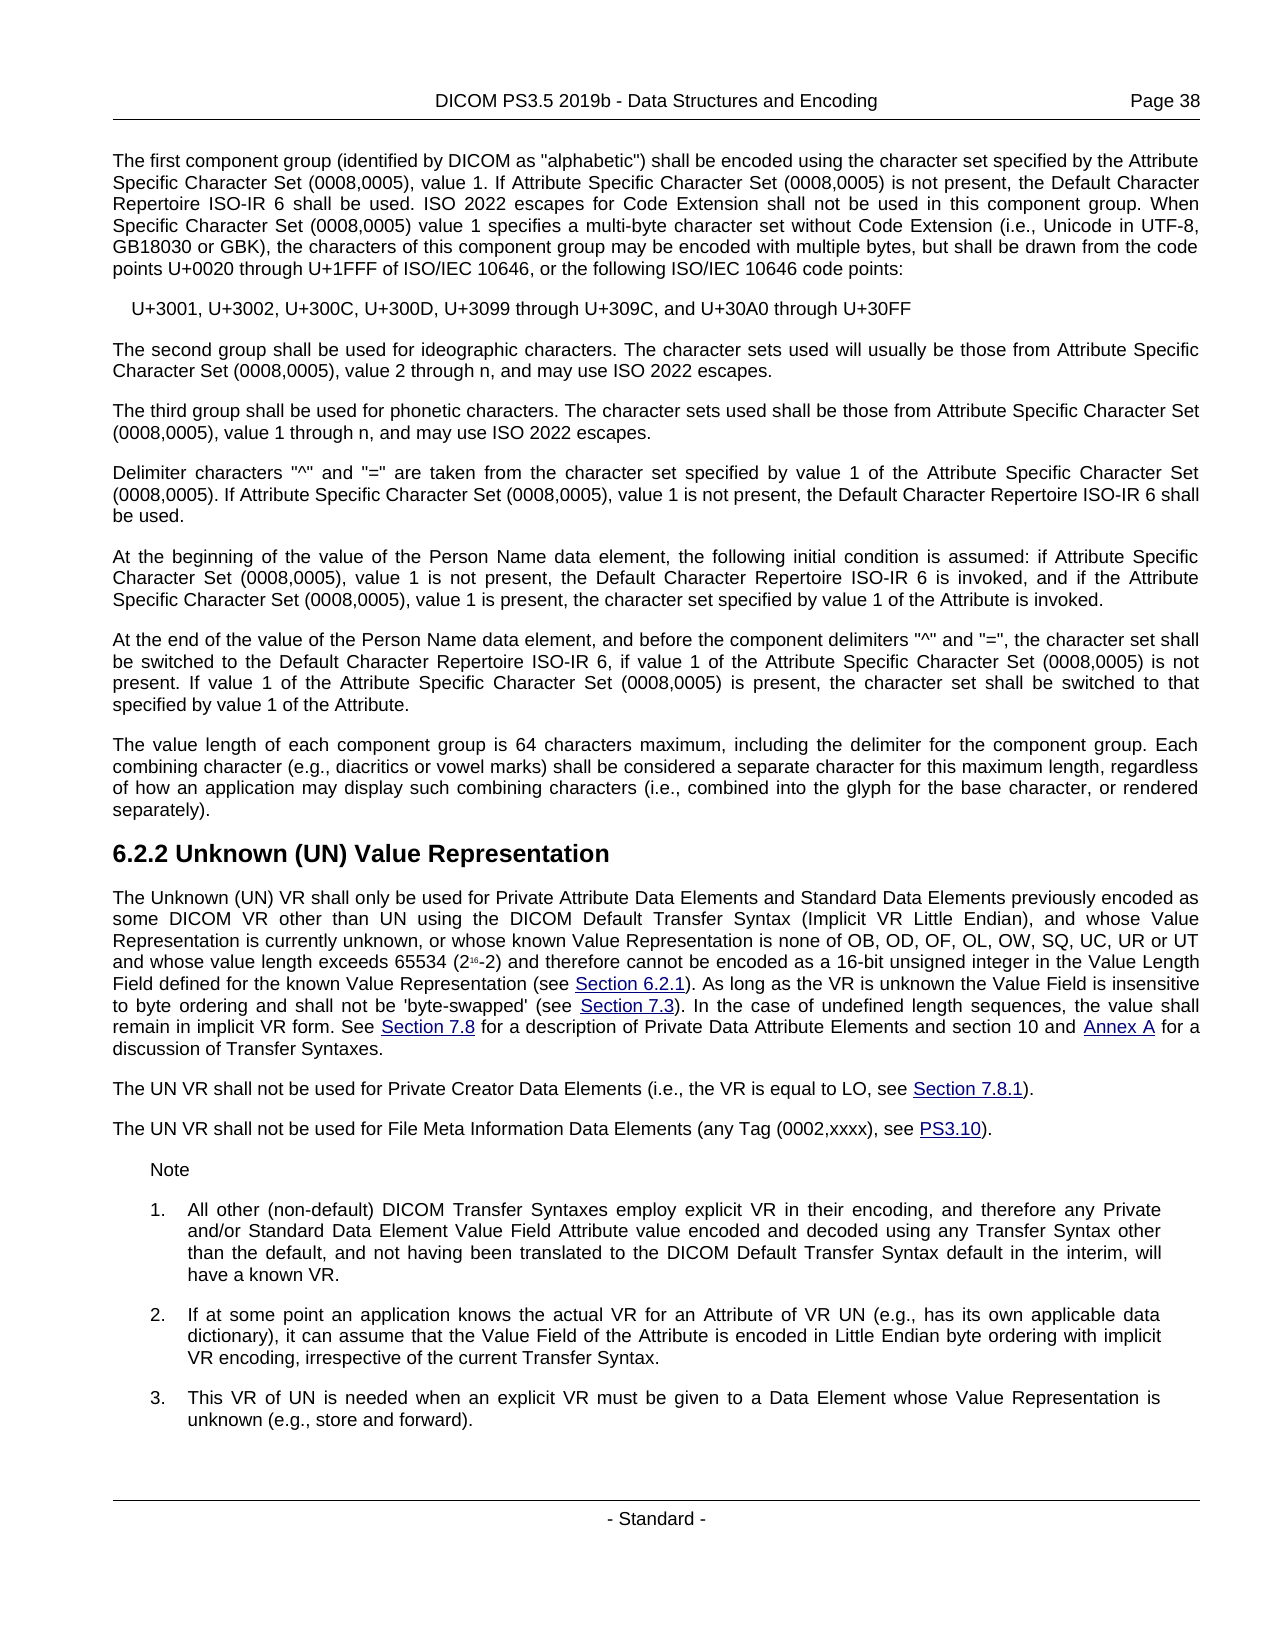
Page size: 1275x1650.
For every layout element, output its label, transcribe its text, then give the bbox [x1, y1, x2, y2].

text The Unknown (UN) VR shall only be used for Private Attribute Data Elements and Standard Data Elements previously encoded as some DICOM VR other than UN using the DICOM Default Transfer Syntax (Implicit VR Little Endian), and whose Value Representation is currently unknown, or whose known Value Representation is none of OB, OD, OF, OL, OW, SQ, UC, UR or UT and whose value length exceeds 65534 (216-2) and therefore cannot be encoded as a 16-bit unsigned integer in the Value Length Field defined for the known Value Representation (see Section 6.2.1). As long as the VR is unknown the Value Field is insensitive to byte ordering and shall not be 'byte-swapped' (see Section 7.3). In the case of undefined length sequences, the value shall remain in implicit VR form. See Section 7.8 for a description of Private Data Attribute Elements and section 10 and Annex A for a discussion of Transfer Syntaxes. [112, 887, 1200, 1059]
text The value length of each component group is 64 characters maximum, including the delimiter for the component group. Each combining character (e.g., diacritics or vowel marks) shall be considered a separate character for this maximum length, regardless of how an application may display such combining characters (i.e., combined into the glyph for the base character, or rendered separately). [112, 734, 1200, 820]
text 2. If at some point an application knows the actual VR for an Attribute of VR UN (e.g., has its own applicable data dictionary), it can assume that the Value Field of the Attribute is encoded in Little Endian byte ordering with implicit VR encoding, irrespective of the current Transfer Syntax. [150, 1304, 1162, 1368]
text The first component group (identified by DICOM as "alphabetic") shall be encoded using the character set specified by the Attribute Specific Character Set (0008,0005), value 1. If Attribute Specific Character Set (0008,0005) is not present, the Default Character Repertoire ISO-IR 6 shall be used. ISO 2022 escapes for Code Extension shall not be used in this component group. When Specific Character Set (0008,0005) value 1 specifies a multi-byte character set without Code Extension (i.e., Unicode in UTF-8, GB18030 or GBK), the characters of this component group may be encoded with multiple bytes, but shall be drawn from the code points U+0020 through U+1FFF of ISO/IEC 10646, or the following ISO/IEC 10646 code points: [112, 150, 1200, 279]
text 6.2.2 Unknown (UN) Value Representation [112, 839, 1200, 868]
text U+3001, U+3002, U+300C, U+300D, U+3099 through U+309C, and U+30A0 through U+30FF [131, 298, 1200, 320]
text Delimiter characters "^" and "=" are taken from the character set specified by value 1 of the Attribute Specific Character Set (0008,0005). If Attribute Specific Character Set (0008,0005), value 1 is not present, the Default Character Repertoire ISO-IR 6 shall be used. [112, 462, 1200, 527]
text At the beginning of the value of the Person Name data element, the following initial condition is assumed: if Attribute Specific Character Set (0008,0005), value 1 is not present, the Default Character Repertoire ISO-IR 6 is invoked, and if the Attribute Specific Character Set (0008,0005), value 1 is present, the character set specified by value 1 of the Attribute is invoked. [112, 546, 1200, 610]
text The UN VR shall not be used for File Meta Information Data Elements (any Tag (0002,xxxx), see PS3.10). [112, 1118, 1200, 1140]
text 1. All other (non-default) DICOM Transfer Syntaxes employ explicit VR in their encoding, and therefore any Private and/or Standard Data Element Value Field Attribute value encoded and decoded using any Transfer Syntax other than the default, and not having been translated to the DICOM Default Transfer Syntax default in the interim, will have a known VR. [150, 1199, 1162, 1285]
text At the end of the value of the Person Name data element, and before the component delimiters "^" and "=", the character set shall be switched to the Default Character Repertoire ISO-IR 6, if value 1 of the Attribute Specific Character Set (0008,0005) is not present. If value 1 of the Attribute Specific Character Set (0008,0005) is present, the character set shall be switched to that specified by value 1 of the Attribute. [112, 629, 1200, 715]
text The third group shall be used for phonetic characters. The character sets used shall be those from Attribute Specific Character Set (0008,0005), value 1 through n, and may use ISO 2022 escapes. [112, 400, 1200, 443]
text The second group shall be used for ideographic characters. The character sets used will usually be those from Attribute Specific Character Set (0008,0005), value 2 through n, and may use ISO 2022 escapes. [112, 338, 1200, 382]
text The UN VR shall not be used for Private Creator Data Elements (i.e., the VR is equal to LO, see Section 7.8.1). [112, 1078, 1200, 1099]
text 3. This VR of UN is needed when an explicit VR must be given to a Data Element whose Value Representation is unknown (e.g., store and forward). [150, 1387, 1162, 1430]
text Note [150, 1158, 1162, 1180]
